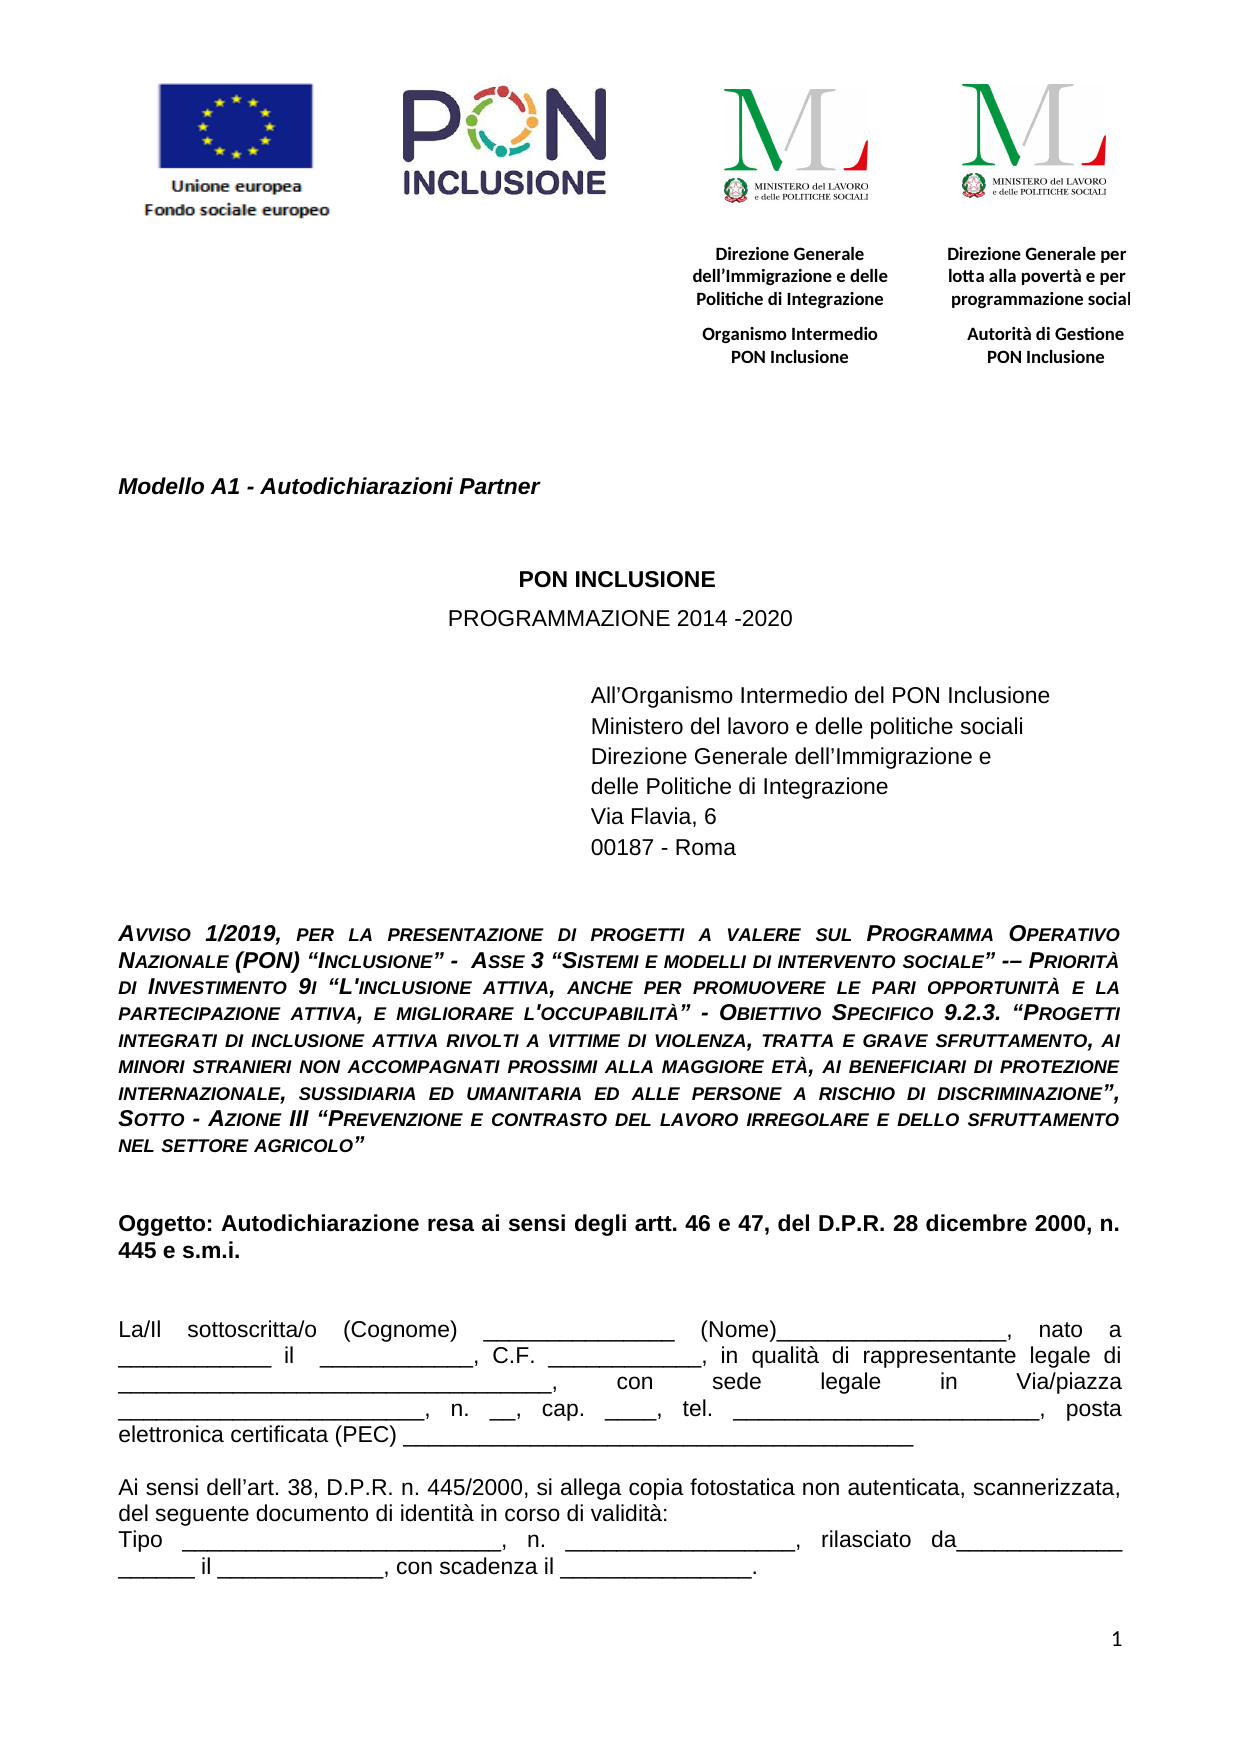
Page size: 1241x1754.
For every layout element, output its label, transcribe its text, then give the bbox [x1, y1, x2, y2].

text All’Organismo Intermedio del PON Inclusione [591, 682, 1122, 709]
text Direzione Generale dell’Immigrazione e [591, 743, 1122, 769]
text Ai sensi dell’art. 38, D.P.R. n. 445/2000, si allega copia fotostatica non autenticata, scannerizzata, del seguente documento di identità in corso di validità: [118, 1474, 1122, 1526]
text Oggetto: Autodichiarazione resa ai sensi degli artt. 46 e 47, del D.P.R. 28 dicembre 2000, n. 445 e s.m.i. [118, 1210, 1122, 1263]
text Avviso 1/2019, per la presentazione di progetti a valere sul Programma Operativo Nazionale (PON) “Inclusione” - Asse 3 “Sistemi e modelli di intervento sociale” -– Priorità di Investimento 9i “L'inclusione attiva, anche per promuovere le pari opportunità e la partecipazione attiva, e migliorare l'occupabilità” - Obiettivo Specifico 9.2.3. “Progetti integrati di inclusione attiva rivolti a vittime di violenza, tratta e grave sfruttamento, ai minori stranieri non accompagnati prossimi alla maggiore età, ai beneficiari di protezione internazionale, sussidiaria ed umanitaria ed alle persone a rischio di discriminazione”, Sotto - Azione III “Prevenzione e contrasto del lavoro irregolare e dello sfruttamento nel settore agricolo” [118, 920, 1122, 1157]
text PROGRAMMAZIONE 2014 -2020 [118, 605, 1122, 631]
text delle Politiche di Integrazione [591, 773, 1122, 799]
text La/Il sottoscritta/o (Cognome) _______________ (Nome)__________________, nato a ____________ il ____________, C.F. ____________, in qualità di rappresentante legale di __________________________________, con sede legale in Via/piazza ________________________, n. __, cap. ____, tel. ________________________, posta elettronica certificata (PEC) ________________________________________ [118, 1316, 1122, 1447]
text PON INCLUSIONE [118, 566, 1122, 592]
text Tipo _________________________, n. __________________, rilasciato da_____________ ______ il _____________, con scadenza il _______________. [118, 1526, 1122, 1579]
text 00187 - Roma [591, 833, 1122, 860]
text Ministero del lavoro e delle politiche sociali [591, 713, 1122, 739]
text Via Flavia, 6 [591, 803, 1122, 830]
text Modello A1 - Autodichiarazioni Partner [118, 473, 1122, 500]
